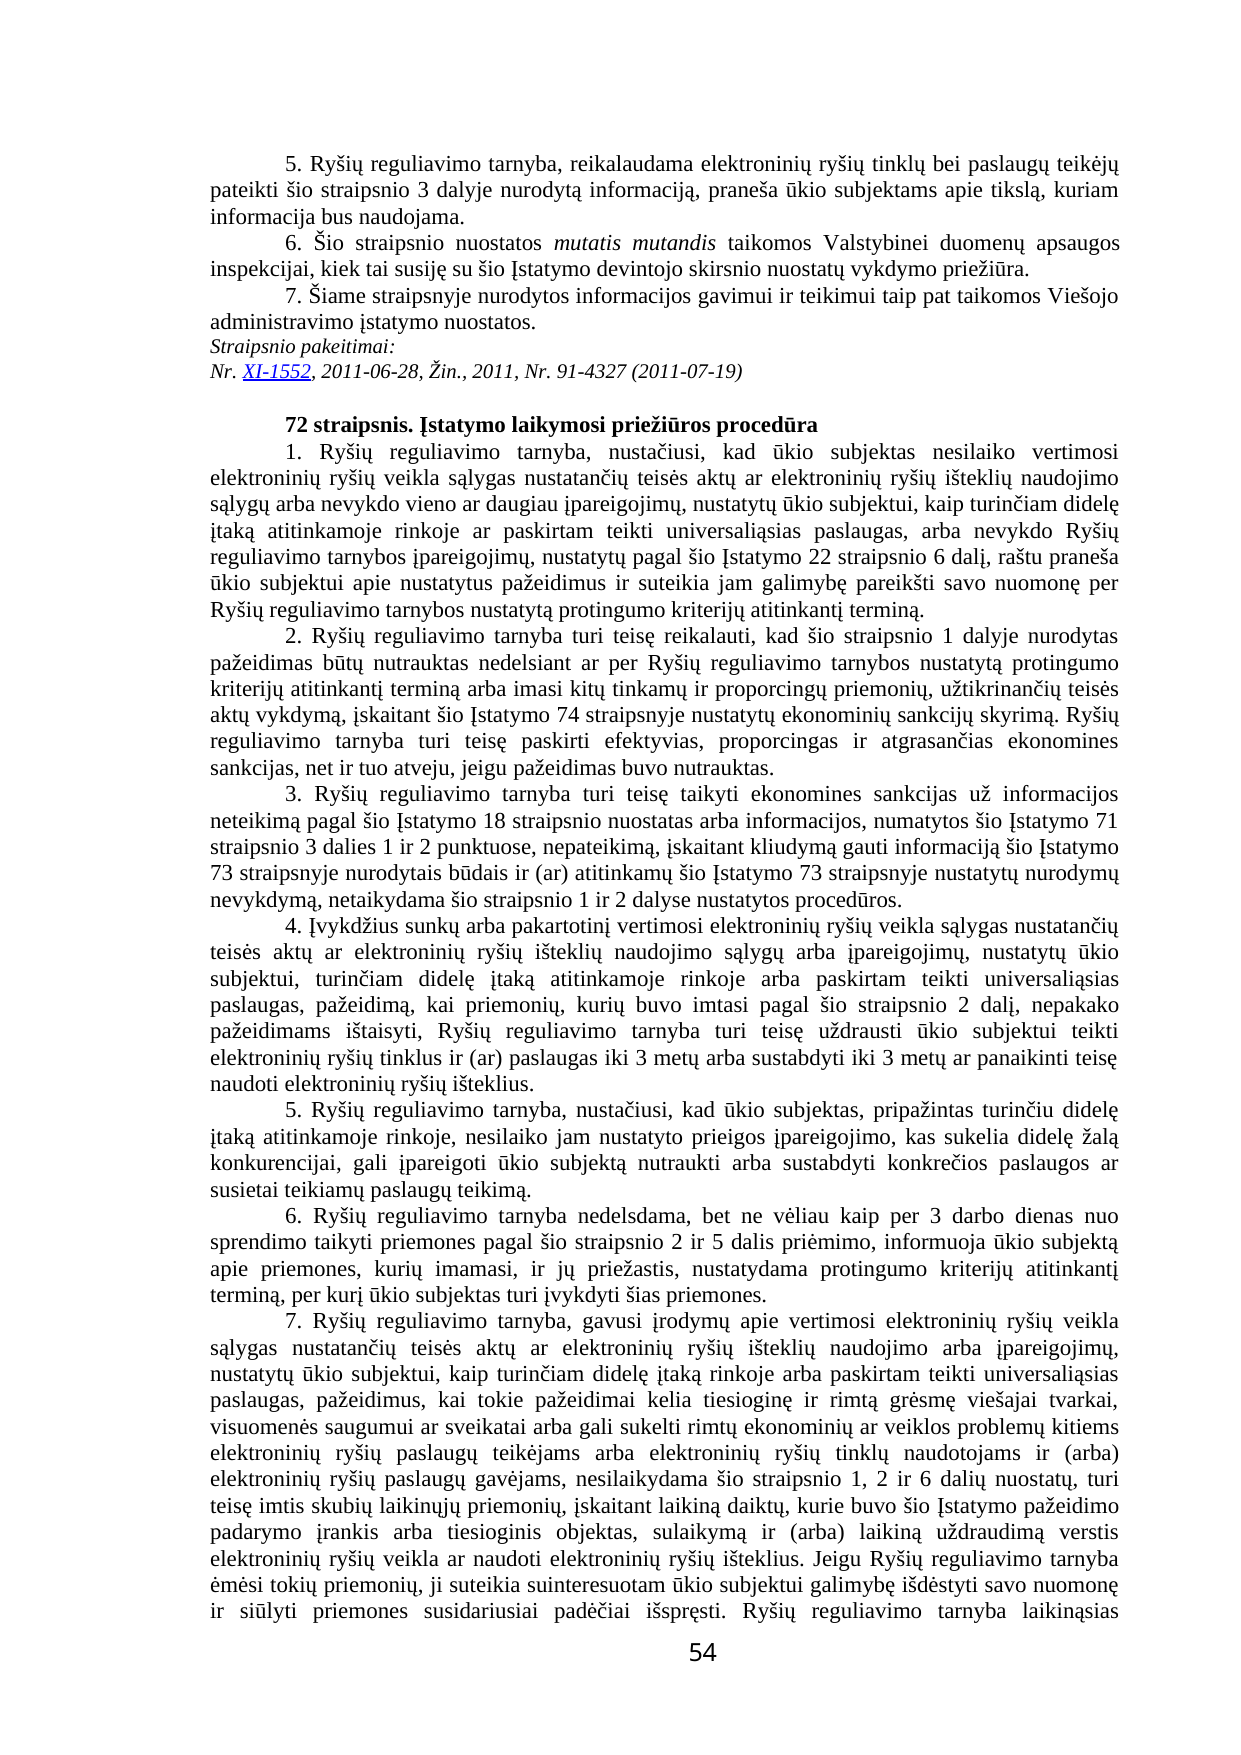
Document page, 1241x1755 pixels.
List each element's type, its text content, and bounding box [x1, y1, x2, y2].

text 7. Ryšių reguliavimo tarnyba, gavusi įrodymų apie vertimosi elektroninių ryšių veikla sąlygas nustatančių teisės aktų ar elektroninių ryšių išteklių naudojimo arba įpareigojimų, nustatytų ūkio subjektui, kaip turinčiam didelę įtaką rinkoje arba paskirtam teikti universaliąsias paslaugas, pažeidimus, kai tokie pažeidimai kelia tiesioginę ir rimtą grėsmę viešajai tvarkai, visuomenės saugumui ar sveikatai arba gali sukelti rimtų ekonominių ar veiklos problemų kitiems elektroninių ryšių paslaugų teikėjams arba elektroninių ryšių tinklų naudotojams ir (arba) elektroninių ryšių paslaugų gavėjams, nesilaikydama šio straipsnio 1, 2 ir 6 dalių nuostatų, turi teisę imtis skubių laikinųjų priemonių, įskaitant laikiną daiktų, kurie buvo šio Įstatymo pažeidimo padarymo įrankis arba tiesioginis objektas, sulaikymą ir (arba) laikiną uždraudimą verstis elektroninių ryšių veikla ar naudoti elektroninių ryšių išteklius. Jeigu Ryšių reguliavimo tarnyba ėmėsi tokių priemonių, ji suteikia suinteresuotam ūkio subjektui galimybę išdėstyti savo nuomonę ir siūlyti priemones susidariusiai padėčiai išspręsti. Ryšių reguliavimo tarnyba laikinąsias [210, 1307, 1120, 1624]
text 6. Ryšių reguliavimo tarnyba nedelsdama, bet ne vėliau kaip per 3 darbo dienas nuo sprendimo taikyti priemones pagal šio straipsnio 2 ir 5 dalis priėmimo, informuoja ūkio subjektą apie priemones, kurių imamasi, ir jų priežastis, nustatydama protingumo kriterijų atitinkantį terminą, per kurį ūkio subjektas turi įvykdyti šias priemones. [210, 1202, 1120, 1307]
text 3. Ryšių reguliavimo tarnyba turi teisę taikyti ekonomines sankcijas už informacijos neteikimą pagal šio Įstatymo 18 straipsnio nuostatas arba informacijos, numatytos šio Įstatymo 71 straipsnio 3 dalies 1 ir 2 punktuose, nepateikimą, įskaitant kliudymą gauti informaciją šio Įstatymo 73 straipsnyje nurodytais būdais ir (ar) atitinkamų šio Įstatymo 73 straipsnyje nustatytų nurodymų nevykdymą, netaikydama šio straipsnio 1 ir 2 dalyse nustatytos procedūros. [210, 780, 1120, 912]
text Straipsnio pakeitimai: [210, 334, 1120, 358]
text 5. Ryšių reguliavimo tarnyba, reikalaudama elektroninių ryšių tinklų bei paslaugų teikėjų pateikti šio straipsnio 3 dalyje nurodytą informaciją, praneša ūkio subjektams apie tikslą, kuriam informacija bus naudojama. [210, 150, 1120, 229]
text 2. Ryšių reguliavimo tarnyba turi teisę reikalauti, kad šio straipsnio 1 dalyje nurodytas pažeidimas būtų nutrauktas nedelsiant ar per Ryšių reguliavimo tarnybos nustatytą protingumo kriterijų atitinkantį terminą arba imasi kitų tinkamų ir proporcingų priemonių, užtikrinančių teisės aktų vykdymą, įskaitant šio Įstatymo 74 straipsnyje nustatytų ekonominių sankcijų skyrimą. Ryšių reguliavimo tarnyba turi teisę paskirti efektyvias, proporcingas ir atgrasančias ekonomines sankcijas, net ir tuo atveju, jeigu pažeidimas buvo nutrauktas. [210, 622, 1120, 780]
text 72 straipsnis. Įstatymo laikymosi priežiūros procedūra [210, 411, 1120, 438]
text 5. Ryšių reguliavimo tarnyba, nustačiusi, kad ūkio subjektas, pripažintas turinčiu didelę įtaką atitinkamoje rinkoje, nesilaiko jam nustatyto prieigos įpareigojimo, kas sukelia didelę žalą konkurencijai, gali įpareigoti ūkio subjektą nutraukti arba sustabdyti konkrečios paslaugos ar susietai teikiamų paslaugų teikimą. [210, 1097, 1120, 1202]
text 1. Ryšių reguliavimo tarnyba, nustačiusi, kad ūkio subjektas nesilaiko vertimosi elektroninių ryšių veikla sąlygas nustatančių teisės aktų ar elektroninių ryšių išteklių naudojimo sąlygų arba nevykdo vieno ar daugiau įpareigojimų, nustatytų ūkio subjektui, kaip turinčiam didelę įtaką atitinkamoje rinkoje ar paskirtam teikti universaliąsias paslaugas, arba nevykdo Ryšių reguliavimo tarnybos įpareigojimų, nustatytų pagal šio Įstatymo 22 straipsnio 6 dalį, raštu praneša ūkio subjektui apie nustatytus pažeidimus ir suteikia jam galimybę pareikšti savo nuomonę per Ryšių reguliavimo tarnybos nustatytą protingumo kriterijų atitinkantį terminą. [210, 438, 1120, 622]
text Nr. XI-1552, 2011-06-28, Žin., 2011, Nr. 91-4327 (2011-07-19) [210, 358, 1120, 383]
text 4. Įvykdžius sunkų arba pakartotinį vertimosi elektroninių ryšių veikla sąlygas nustatančių teisės aktų ar elektroninių ryšių išteklių naudojimo sąlygų arba įpareigojimų, nustatytų ūkio subjektui, turinčiam didelę įtaką atitinkamoje rinkoje arba paskirtam teikti universaliąsias paslaugas, pažeidimą, kai priemonių, kurių buvo imtasi pagal šio straipsnio 2 dalį, nepakako pažeidimams ištaisyti, Ryšių reguliavimo tarnyba turi teisę uždrausti ūkio subjektui teikti elektroninių ryšių tinklus ir (ar) paslaugas iki 3 metų arba sustabdyti iki 3 metų ar panaikinti teisę naudoti elektroninių ryšių išteklius. [210, 912, 1120, 1097]
text 7. Šiame straipsnyje nurodytos informacijos gavimui ir teikimui taip pat taikomos Viešojo administravimo įstatymo nuostatos. [210, 282, 1120, 334]
text 6. Šio straipsnio nuostatos mutatis mutandis taikomos Valstybinei duomenų apsaugos inspekcijai, kiek tai susiję su šio Įstatymo devintojo skirsnio nuostatų vykdymo priežiūra. [210, 229, 1120, 282]
